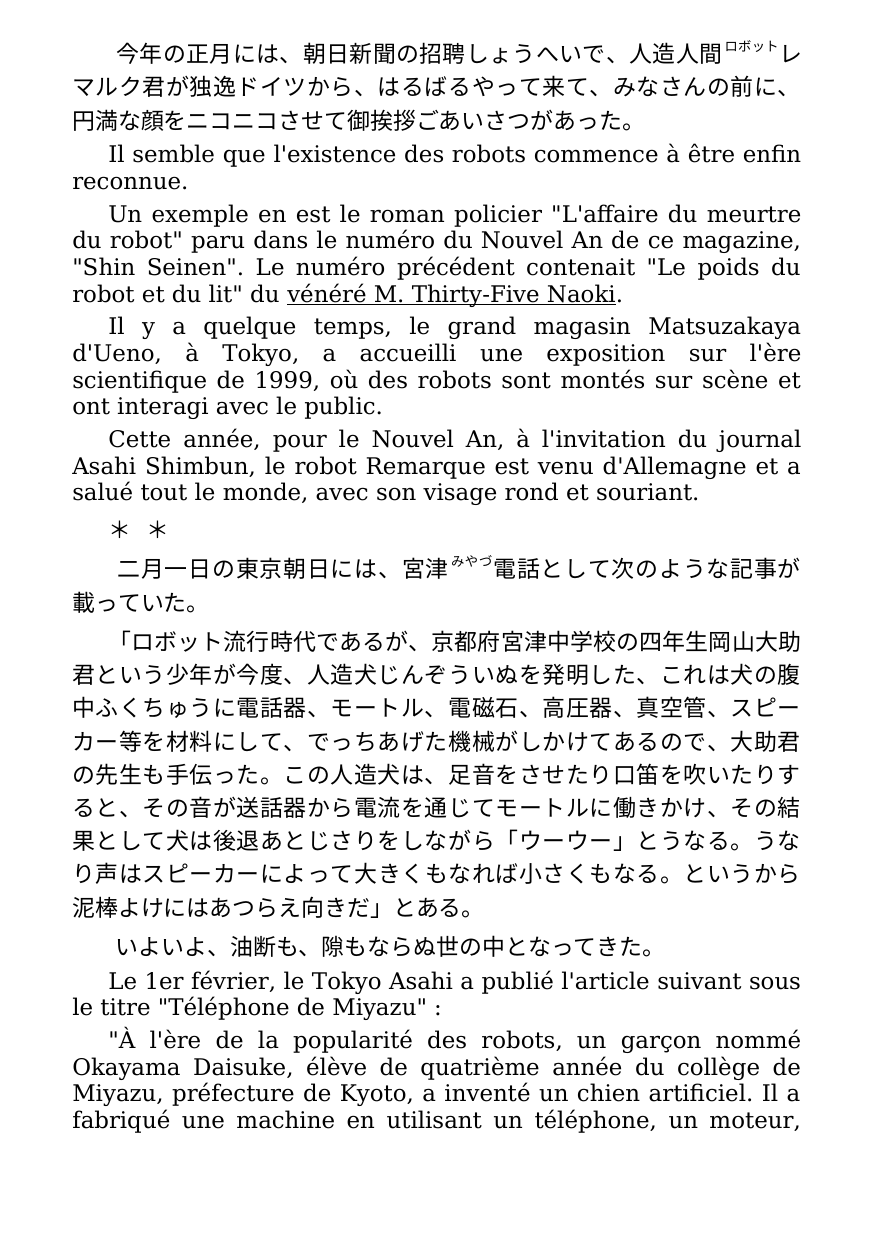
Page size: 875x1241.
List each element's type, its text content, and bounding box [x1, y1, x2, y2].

text ＊ ＊ [72, 512, 802, 545]
text "À l'ère de la popularité des robots, un garçon nommé Okayama Daisuke, élève de quatrième année du collège de Miyazu, préfecture de Kyoto, a inventé un chien artificiel. Il a fabriqué une machine en utilisant un téléphone, un moteur, [72, 1027, 802, 1134]
text Il y a quelque temps, le grand magasin Matsuzakaya d'Ueno, à Tokyo, a accueilli une exposition sur l'ère scientifique de 1999, où des robots sont montés sur scène et ont interagi avec le public. [72, 313, 802, 420]
text Cette année, pour le Nouvel An, à l'invitation du journal Asahi Shimbun, le robot Remarque est venu d'Allemagne et a salué tout le monde, avec son visage rond et souriant. [72, 426, 802, 506]
text Un exemple en est le roman policier "L'affaire du meurtre du robot" paru dans le numéro du Nouvel An de ce magazine, "Shin Seinen". Le numéro précédent contenait "Le poids du robot et du lit" du vénéré M. Thirty-Five Naoki. [72, 201, 802, 308]
text 二月一日の東京朝日には、宮津みやづ電話として次のような記事が載っていた。 [72, 551, 802, 618]
text Le 1er février, le Tokyo Asahi a publié l'article suivant sous le titre "Téléphone de Miyazu" : [72, 968, 802, 1021]
text 今年の正月には、朝日新聞の招聘しょうへいで、人造人間ロボットレマルク君が独逸ドイツから、はるばるやって来て、みなさんの前に、円満な顔をニコニコさせて御挨拶ごあいさつがあった。 [72, 36, 802, 136]
text いよいよ、油断も、隙もならぬ世の中となってきた。 [72, 929, 802, 962]
text 「ロボット流行時代であるが、京都府宮津中学校の四年生岡山大助君という少年が今度、人造犬じんぞういぬを発明した、これは犬の腹中ふくちゅうに電話器、モートル、電磁石、高圧器、真空管、スピーカー等を材料にして、でっちあげた機械がしかけてあるので、大助君の先生も手伝った。この人造犬は、足音をさせたり口笛を吹いたりすると、その音が送話器から電流を通じてモートルに働きかけ、その結果として犬は後退あとじさりをしながら「ウーウー」とうなる。うなり声はスピーカーによって大きくもなれば小さくもなる。というから泥棒よけにはあつらえ向きだ」とある。 [72, 624, 802, 923]
text Il semble que l'existence des robots commence à être enfin reconnue. [72, 142, 802, 195]
